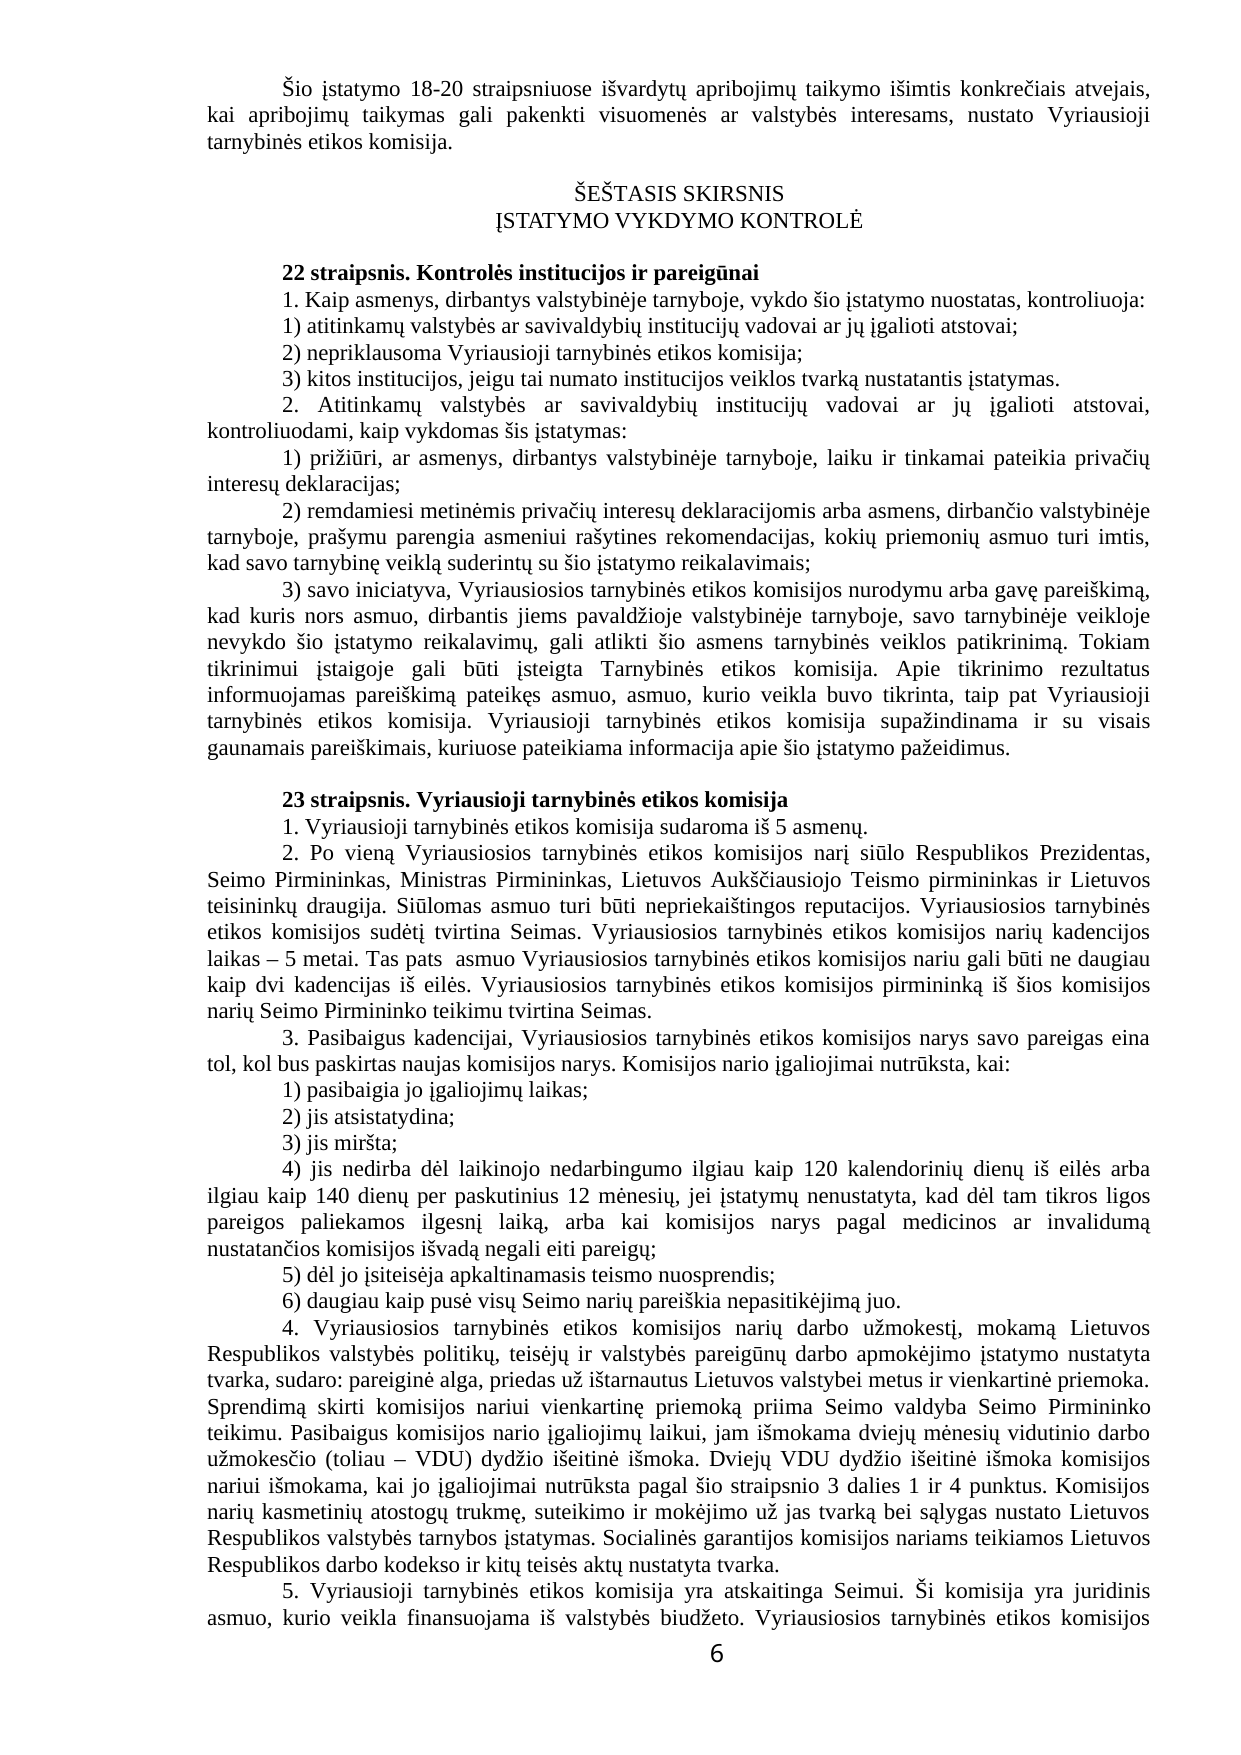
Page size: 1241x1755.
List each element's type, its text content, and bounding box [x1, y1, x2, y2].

text 2. Atitinkamų valstybės ar savivaldybių institucijų vadovai ar jų įgalioti atstovai, kontroliuodami, kaip vykdomas šis įstatymas: [207, 391, 1152, 444]
text 2) jis atsistatydina; [207, 1103, 1152, 1129]
text 4. Vyriausiosios tarnybinės etikos komisijos narių darbo užmokestį, mokamą Lietuvos Respublikos valstybės politikų, teisėjų ir valstybės pareigūnų darbo apmokėjimo įstatymo nustatyta tvarka, sudaro: pareiginė alga, priedas už ištarnautus Lietuvos valstybei metus ir vienkartinė priemoka. Sprendimą skirti komisijos nariui vienkartinę priemoką priima Seimo valdyba Seimo Pirmininko teikimu. Pasibaigus komisijos nario įgaliojimų laikui, jam išmokama dviejų mėnesių vidutinio darbo užmokesčio (toliau – VDU) dydžio išeitinė išmoka. Dviejų VDU dydžio išeitinė išmoka komisijos nariui išmokama, kai jo įgaliojimai nutrūksta pagal šio straipsnio 3 dalies 1 ir 4 punktus. Komisijos narių kasmetinių atostogų trukmę, suteikimo ir mokėjimo už jas tvarką bei sąlygas nustato Lietuvos Respublikos valstybės tarnybos įstatymas. Socialinės garantijos komisijos nariams teikiamos Lietuvos Respublikos darbo kodekso ir kitų teisės aktų nustatyta tvarka. [207, 1314, 1152, 1577]
text 2) nepriklausoma Vyriausioji tarnybinės etikos komisija; [207, 338, 1152, 365]
text 1) prižiūri, ar asmenys, dirbantys valstybinėje tarnyboje, laiku ir tinkamai pateikia privačių interesų deklaracijas; [207, 444, 1152, 497]
text ŠEŠTASIS SKIRSNIS [207, 180, 1152, 207]
text 3) jis miršta; [207, 1129, 1152, 1156]
subtitle ĮSTATYMO VYKDYMO KONTROLĖ [207, 207, 1152, 233]
text 5) dėl jo įsiteisėja apkaltinamasis teismo nuosprendis; [207, 1261, 1152, 1287]
text 1. Vyriausioji tarnybinės etikos komisija sudaroma iš 5 asmenų. [207, 813, 1152, 839]
text 2. Po vieną Vyriausiosios tarnybinės etikos komisijos narį siūlo Respublikos Prezidentas, Seimo Pirmininkas, Ministras Pirmininkas, Lietuvos Aukščiausiojo Teismo pirmininkas ir Lietuvos teisininkų draugija. Siūlomas asmuo turi būti nepriekaištingos reputacijos. Vyriausiosios tarnybinės etikos komisijos sudėtį tvirtina Seimas. Vyriausiosios tarnybinės etikos komisijos narių kadencijos laikas – 5 metai. Tas pats asmuo Vyriausiosios tarnybinės etikos komisijos nariu gali būti ne daugiau kaip dvi kadencijas iš eilės. Vyriausiosios tarnybinės etikos komisijos pirmininką iš šios komisijos narių Seimo Pirmininko teikimu tvirtina Seimas. [207, 839, 1152, 1024]
text 5. Vyriausioji tarnybinės etikos komisija yra atskaitinga Seimui. Ši komisija yra juridinis asmuo, kurio veikla finansuojama iš valstybės biudžeto. Vyriausiosios tarnybinės etikos komisijos [207, 1577, 1152, 1630]
text 3. Pasibaigus kadencijai, Vyriausiosios tarnybinės etikos komisijos narys savo pareigas eina tol, kol bus paskirtas naujas komisijos narys. Komisijos nario įgaliojimai nutrūksta, kai: [207, 1024, 1152, 1076]
text 1) atitinkamų valstybės ar savivaldybių institucijų vadovai ar jų įgalioti atstovai; [207, 312, 1152, 338]
text 3) savo iniciatyva, Vyriausiosios tarnybinės etikos komisijos nurodymu arba gavę pareiškimą, kad kuris nors asmuo, dirbantis jiems pavaldžioje valstybinėje tarnyboje, savo tarnybinėje veikloje nevykdo šio įstatymo reikalavimų, gali atlikti šio asmens tarnybinės veiklos patikrinimą. Tokiam tikrinimui įstaigoje gali būti įsteigta Tarnybinės etikos komisija. Apie tikrinimo rezultatus informuojamas pareiškimą pateikęs asmuo, asmuo, kurio veikla buvo tikrinta, taip pat Vyriausioji tarnybinės etikos komisija. Vyriausioji tarnybinės etikos komisija supažindinama ir su visais gaunamais pareiškimais, kuriuose pateikiama informacija apie šio įstatymo pažeidimus. [207, 576, 1152, 760]
text Šio įstatymo 18-20 straipsniuose išvardytų apribojimų taikymo išimtis konkrečiais atvejais, kai apribojimų taikymas gali pakenkti visuomenės ar valstybės interesams, nustato Vyriausioji tarnybinės etikos komisija. [207, 75, 1152, 154]
text 22 straipsnis. Kontrolės institucijos ir pareigūnai [207, 259, 1152, 286]
text 6) daugiau kaip pusė visų Seimo narių pareiškia nepasitikėjimą juo. [207, 1287, 1152, 1314]
text 1) pasibaigia jo įgaliojimų laikas; [207, 1076, 1152, 1103]
text 1. Kaip asmenys, dirbantys valstybinėje tarnyboje, vykdo šio įstatymo nuostatas, kontroliuoja: [207, 286, 1152, 312]
text 2) remdamiesi metinėmis privačių interesų deklaracijomis arba asmens, dirbančio valstybinėje tarnyboje, prašymu parengia asmeniui rašytines rekomendacijas, kokių priemonių asmuo turi imtis, kad savo tarnybinę veiklą suderintų su šio įstatymo reikalavimais; [207, 497, 1152, 576]
text 3) kitos institucijos, jeigu tai numato institucijos veiklos tvarką nustatantis įstatymas. [207, 365, 1152, 391]
text 4) jis nedirba dėl laikinojo nedarbingumo ilgiau kaip 120 kalendorinių dienų iš eilės arba ilgiau kaip 140 dienų per paskutinius 12 mėnesių, jei įstatymų nenustatyta, kad dėl tam tikros ligos pareigos paliekamos ilgesnį laiką, arba kai komisijos narys pagal medicinos ar invalidumą nustatančios komisijos išvadą negali eiti pareigų; [207, 1156, 1152, 1261]
text 23 straipsnis. Vyriausioji tarnybinės etikos komisija [207, 787, 1152, 813]
